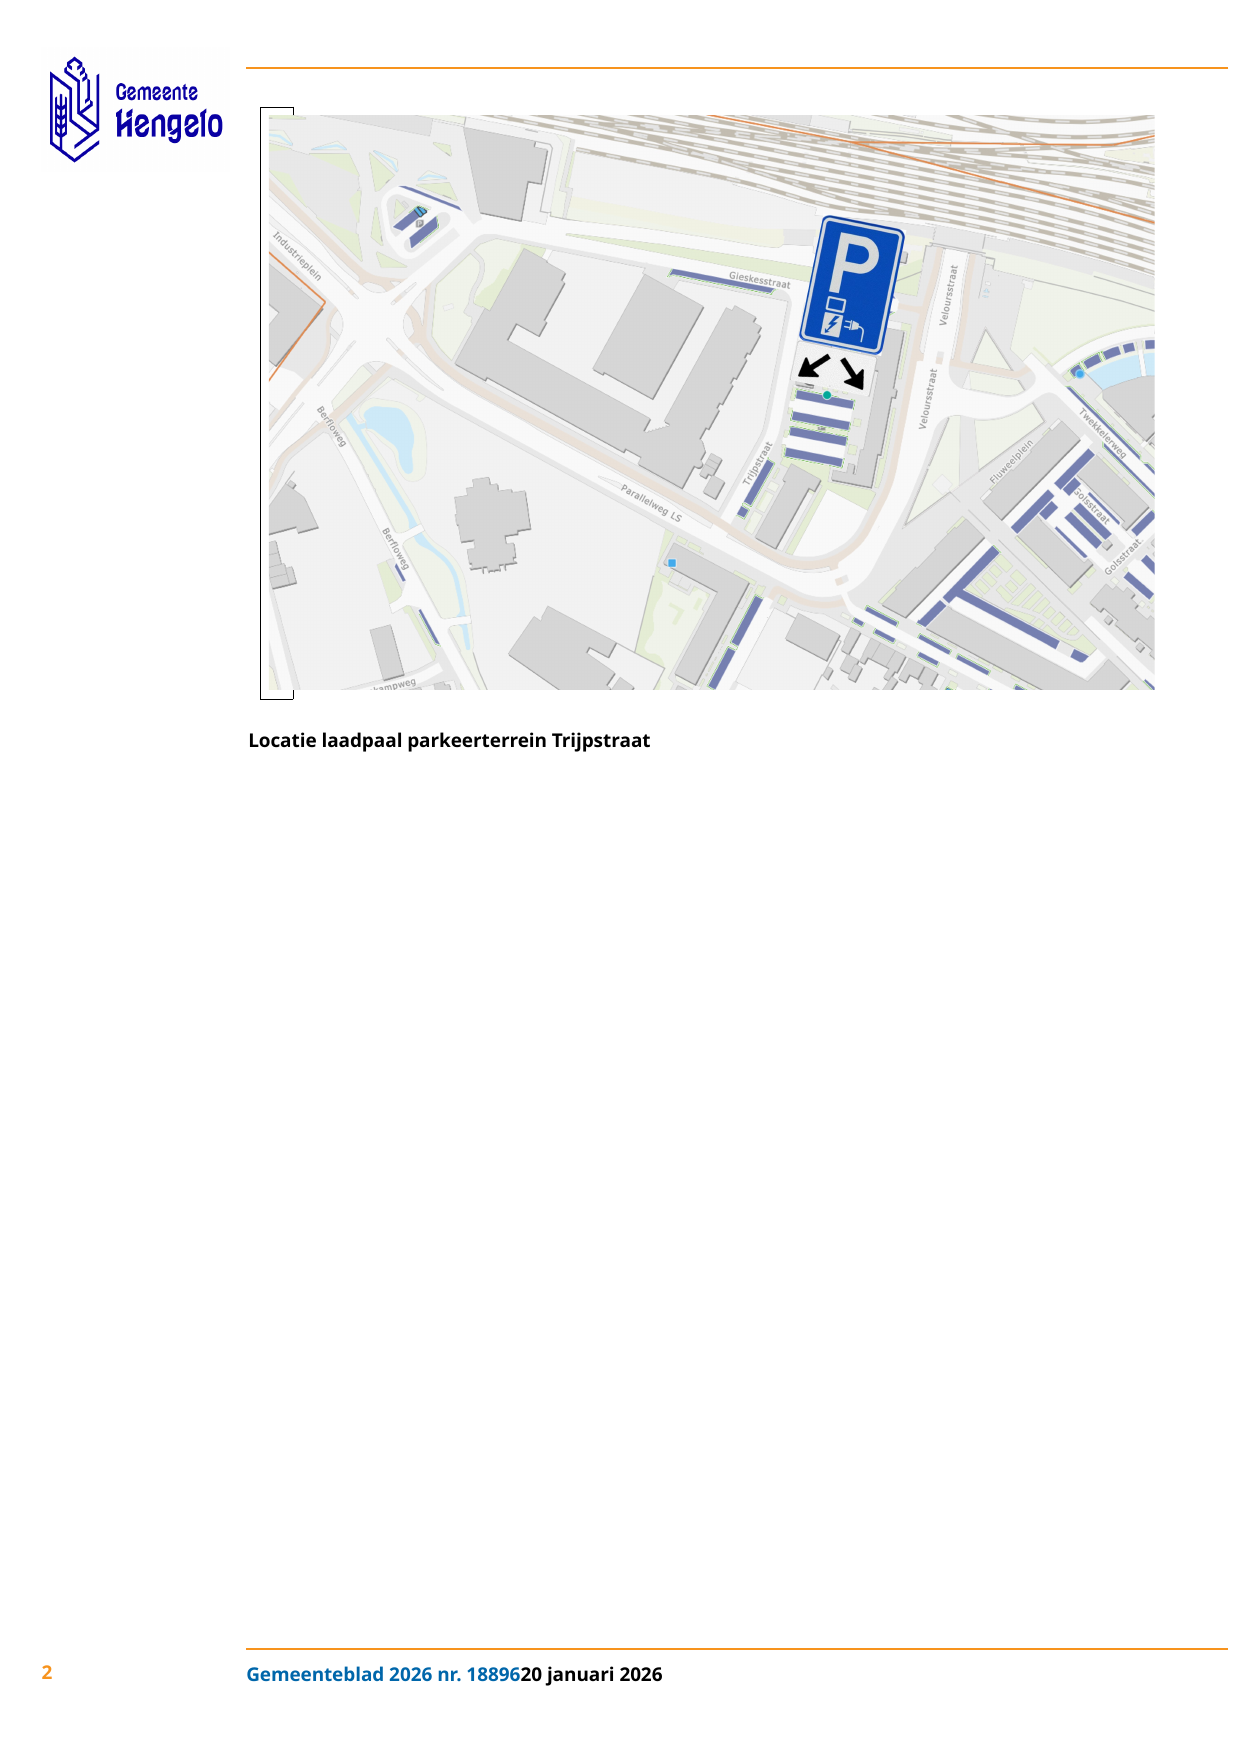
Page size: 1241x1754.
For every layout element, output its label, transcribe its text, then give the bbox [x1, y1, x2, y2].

text Locatie laadpaal parkeerterrein Trijpstraat [248, 727, 1152, 753]
picture [41, 47, 231, 172]
picture [268, 115, 1155, 690]
